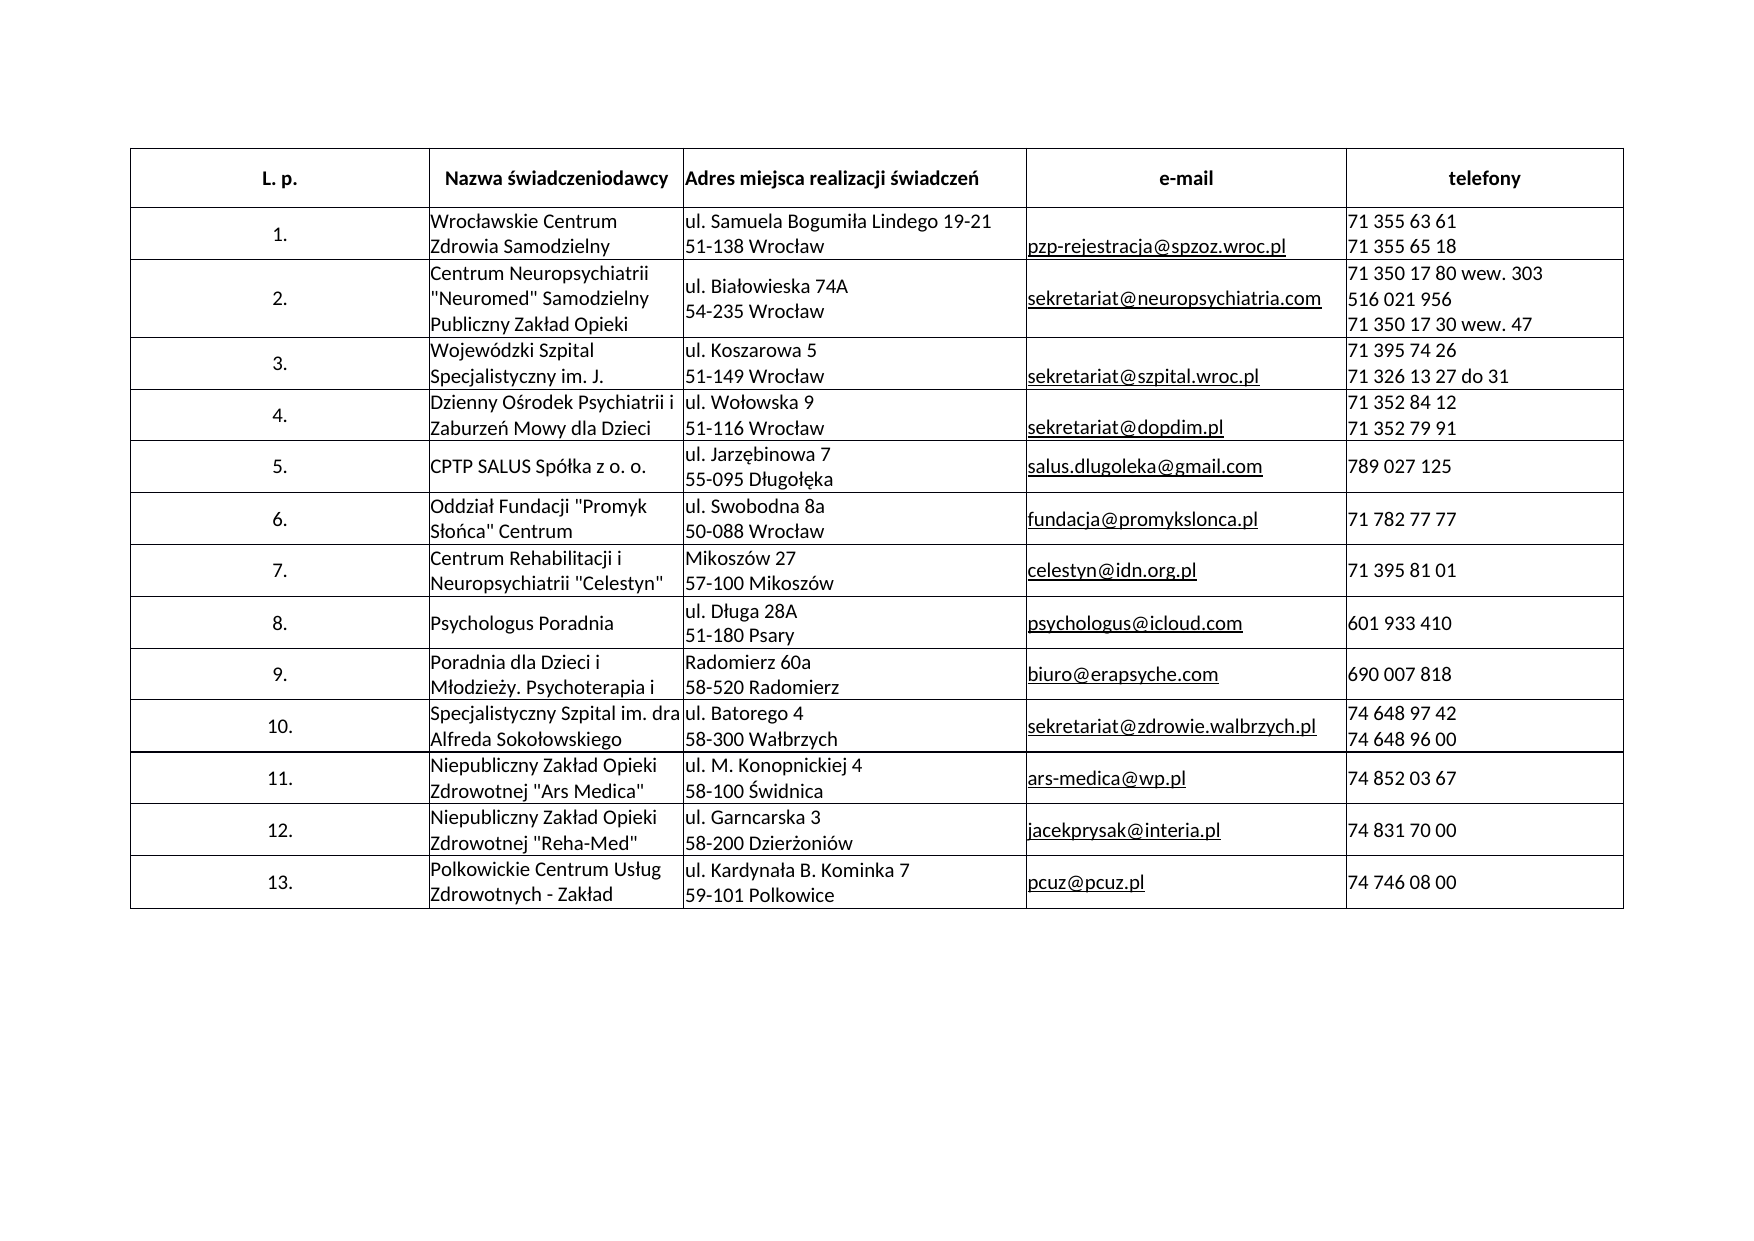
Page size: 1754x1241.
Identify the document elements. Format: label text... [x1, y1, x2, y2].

table_cell 74 648 97 42 74 648 96 00 [1347, 700, 1623, 751]
table_cell biuro@erapsyche.com [1027, 649, 1346, 699]
table_cell Specjalistyczny Szpital im. dra Alfreda Sokołowskiego [430, 700, 683, 751]
table_cell Wojewódzki Szpital Specjalistyczny im. J. Gromkowskiego [430, 338, 683, 388]
table_cell pzp-rejestracja@spzoz.wroc.pl [1027, 208, 1346, 259]
table_cell Oddział Fundacji "Promyk Słońca" Centrum Diagnostyczno-Rehabilitacyjne NZOZ [430, 493, 683, 544]
table_cell ars-medica@wp.pl [1027, 753, 1346, 803]
table_cell ul. Koszarowa 5 51-149 Wrocław [684, 338, 1026, 388]
table_header Adres miejsca realizacji świadczeń [684, 149, 1026, 207]
table_header L. p. [131, 149, 429, 207]
table_cell ul. Batorego 4 58-300 Wałbrzych [684, 700, 1026, 751]
table_cell 74 746 08 00 [1347, 856, 1623, 908]
table_cell Poradnia dla Dzieci i Młodzieży. Psychoterapia i Rozwój [430, 649, 683, 699]
table_cell ul. Długa 28A 51-180 Psary [684, 597, 1026, 648]
table_header telefony [1347, 149, 1623, 207]
table_cell 74 831 70 00 [1347, 804, 1623, 855]
table_cell 2. [131, 260, 429, 337]
table_cell Psychologus Poradnia [430, 597, 683, 648]
table_cell 12. [131, 804, 429, 855]
table_cell ul. Wołowska 9 51-116 Wrocław [684, 390, 1026, 440]
table_cell 1. [131, 208, 429, 259]
table_cell Polkowickie Centrum Usług Zdrowotnych - Zakład Opieki Zdrowotnej S. A. [430, 856, 683, 908]
table_cell Niepubliczny Zakład Opieki Zdrowotnej "Reha-Med" [430, 804, 683, 855]
table_cell Dzienny Ośrodek Psychiatrii i Zaburzeń Mowy dla Dzieci i Młodzieży [430, 390, 683, 440]
table_cell 11. [131, 753, 429, 803]
table_cell ul. Swobodna 8a 50-088 Wrocław [684, 493, 1026, 544]
table_cell 10. [131, 700, 429, 751]
table_header e-mail [1027, 149, 1346, 207]
table_cell sekretariat@neuropsychiatria.com [1027, 260, 1346, 337]
table_cell ul. Samuela Bogumiła Lindego 19-21 51-138 Wrocław [684, 208, 1026, 259]
table_cell Wrocławskie Centrum Zdrowia Samodzielny Publiczny Zakład Opieki Zdrowotnej [430, 208, 683, 259]
table_cell ul. Jarzębinowa 7 55-095 Długołęka [684, 441, 1026, 492]
table_cell Centrum Neuropsychiatrii "Neuromed" Samodzielny Publiczny Zakład Opieki Zdrowotnej [430, 260, 683, 337]
table_cell ul. Kardynała B. Kominka 7 59-101 Polkowice [684, 856, 1026, 908]
table_cell 71 350 17 80 wew. 303 516 021 956 71 350 17 30 wew. 47 [1347, 260, 1623, 337]
table_header Nazwa świadczeniodawcy [430, 149, 683, 207]
table_cell 8. [131, 597, 429, 648]
table_cell 5. [131, 441, 429, 492]
table_cell 71 782 77 77 [1347, 493, 1623, 544]
table_cell 4. [131, 390, 429, 440]
table_cell salus.dlugoleka@gmail.com [1027, 441, 1346, 492]
table_cell psychologus@icloud.com [1027, 597, 1346, 648]
table_cell Radomierz 60a 58-520 Radomierz [684, 649, 1026, 699]
table_cell 601 933 410 [1347, 597, 1623, 648]
table_cell 71 395 74 26 71 326 13 27 do 31 [1347, 338, 1623, 388]
table_cell 789 027 125 [1347, 441, 1623, 492]
table_cell CPTP SALUS Spółka z o. o. [430, 441, 683, 492]
table_cell 74 852 03 67 [1347, 753, 1623, 803]
table_cell ul. Garncarska 3 58-200 Dzierżoniów [684, 804, 1026, 855]
table_cell celestyn@idn.org.pl [1027, 545, 1346, 596]
table_cell sekretariat@szpital.wroc.pl [1027, 338, 1346, 388]
table_cell Niepubliczny Zakład Opieki Zdrowotnej "Ars Medica" Sp. z o. o. [430, 753, 683, 803]
table_cell sekretariat@zdrowie.walbrzych.pl [1027, 700, 1346, 751]
table_cell 690 007 818 [1347, 649, 1623, 699]
table_cell 13. [131, 856, 429, 908]
table_cell 71 352 84 12 71 352 79 91 [1347, 390, 1623, 440]
table_cell pcuz@pcuz.pl [1027, 856, 1346, 908]
table_cell Centrum Rehabilitacji i Neuropsychiatrii "Celestyn" [430, 545, 683, 596]
table_cell jacekprysak@interia.pl [1027, 804, 1346, 855]
table_cell ul. Białowieska 74A 54-235 Wrocław [684, 260, 1026, 337]
table_cell fundacja@promykslonca.pl [1027, 493, 1346, 544]
table_cell 7. [131, 545, 429, 596]
table_cell ul. M. Konopnickiej 4 58-100 Świdnica [684, 753, 1026, 803]
table_cell 3. [131, 338, 429, 388]
table_cell 71 395 81 01 [1347, 545, 1623, 596]
table_cell Mikoszów 27 57-100 Mikoszów [684, 545, 1026, 596]
table_cell 6. [131, 493, 429, 544]
table_cell 71 355 63 61 71 355 65 18 [1347, 208, 1623, 259]
table_cell 9. [131, 649, 429, 699]
table_cell sekretariat@dopdim.pl [1027, 390, 1346, 440]
